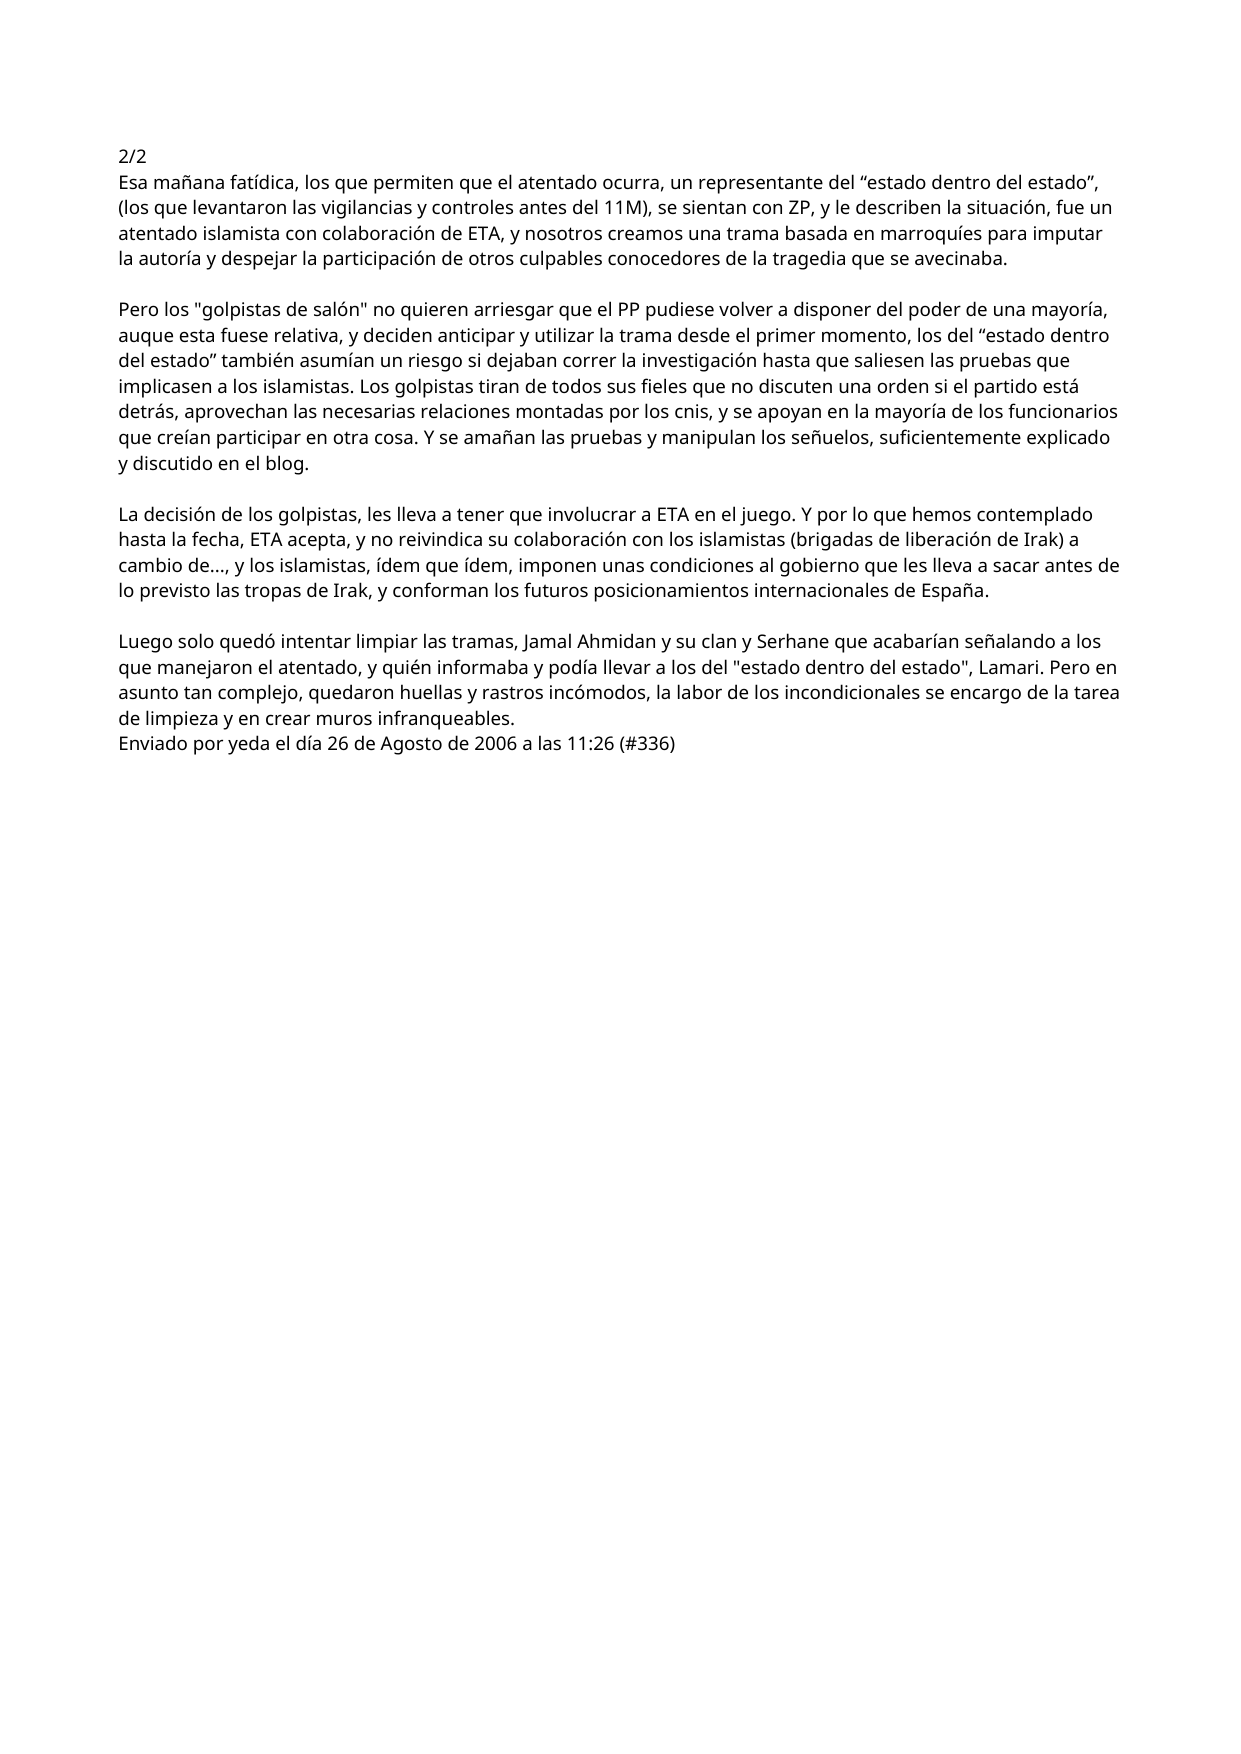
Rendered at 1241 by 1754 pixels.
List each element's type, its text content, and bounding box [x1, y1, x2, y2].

text La decisión de los golpistas, les lleva a tener que involucrar a ETA en el juego. Y por lo que hemos contemplado hasta la fecha, ETA acepta, y no reivindica su colaboración con los islamistas (brigadas de liberación de Irak) a cambio de..., y los islamistas, ídem que ídem, imponen unas condiciones al gobierno que les lleva a sacar antes de lo previsto las tropas de Irak, y conforman los futuros posicionamientos internacionales de España. [118, 501, 1122, 603]
text Enviado por yeda el día 26 de Agosto de 2006 a las 11:26 (#336) [118, 731, 1122, 756]
text Luego solo quedó intentar limpiar las tramas, Jamal Ahmidan y su clan y Serhane que acabarían señalando a los que manejaron el atentado, y quién informaba y podía llevar a los del "estado dentro del estado", Lamari. Pero en asunto tan complejo, quedaron huellas y rastros incómodos, la labor de los incondicionales se encargo de la tarea de limpieza y en crear muros infranqueables. [118, 628, 1122, 731]
text 2/2 [118, 144, 1122, 169]
text Pero los "golpistas de salón" no quieren arriesgar que el PP pudiese volver a disponer del poder de una mayoría, auque esta fuese relativa, y deciden anticipar y utilizar la trama desde el primer momento, los del “estado dentro del estado” también asumían un riesgo si dejaban correr la investigación hasta que saliesen las pruebas que implicasen a los islamistas. Los golpistas tiran de todos sus fieles que no discuten una orden si el partido está detrás, aprovechan las necesarias relaciones montadas por los cnis, y se apoyan en la mayoría de los funcionarios que creían participar en otra cosa. Y se amañan las pruebas y manipulan los señuelos, suficientemente explicado y discutido en el blog. [118, 297, 1122, 475]
text Esa mañana fatídica, los que permiten que el atentado ocurra, un representante del “estado dentro del estado”, (los que levantaron las vigilancias y controles antes del 11M), se sientan con ZP, y le describen la situación, fue un atentado islamista con colaboración de ETA, y nosotros creamos una trama basada en marroquíes para imputar la autoría y despejar la participación de otros culpables conocedores de la tragedia que se avecinaba. [118, 169, 1122, 271]
